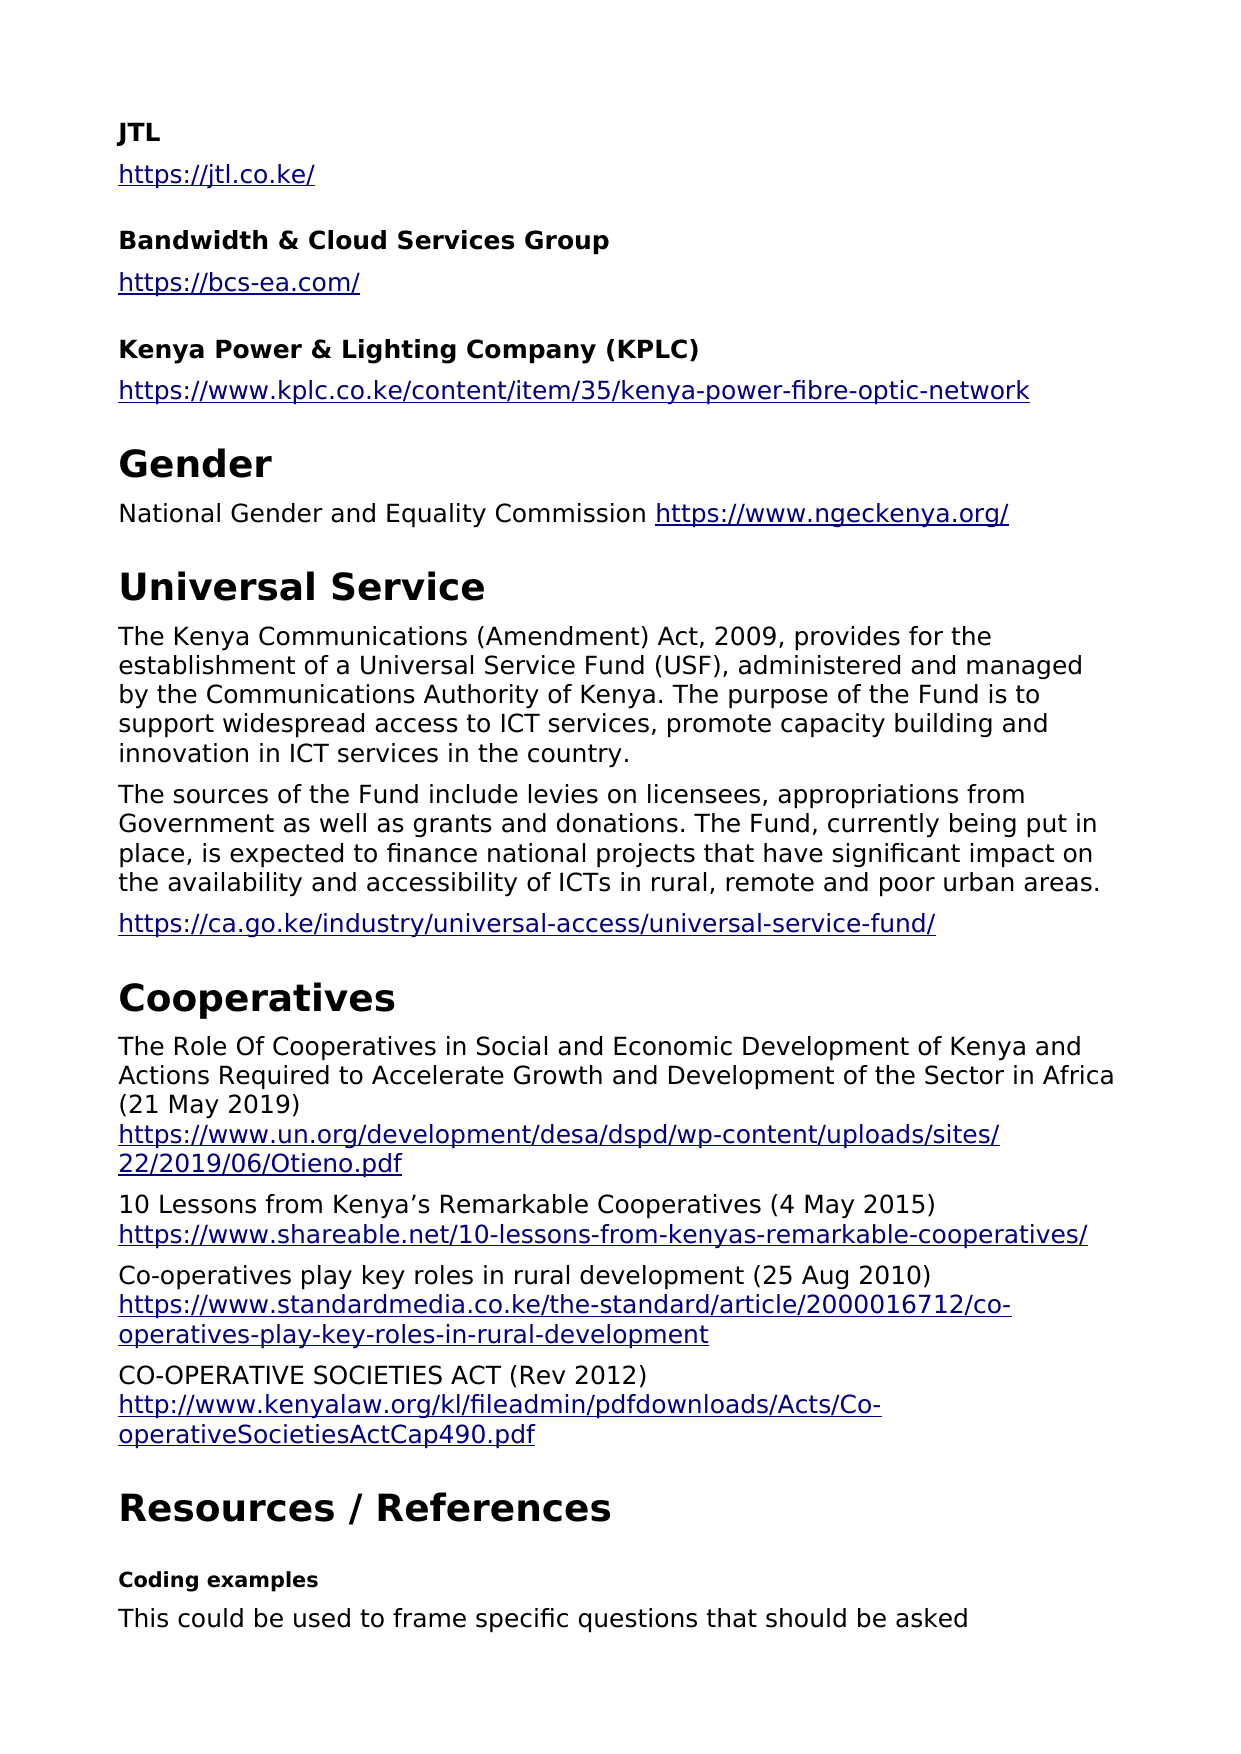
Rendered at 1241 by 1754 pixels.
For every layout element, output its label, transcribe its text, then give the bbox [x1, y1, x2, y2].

text https://jtl.co.ke/ [118, 160, 1122, 189]
text National Gender and Equality Commission https://www.ngeckenya.org/ [118, 499, 1122, 528]
text The Role Of Cooperatives in Social and Economic Development of Kenya and Actions Required to Accelerate Growth and Development of the Sector in Africa (21 May 2019) https://www.un.org/development/desa/dspd/wp-content/uploads/sites/22/2019/06/Otieno.pdf [118, 1032, 1122, 1178]
text https://www.kplc.co.ke/content/item/35/kenya-power-fibre-optic-network [118, 376, 1122, 406]
text 10 Lessons from Kenya’s Remarkable Cooperatives (4 May 2015) https://www.shareable.net/10-lessons-from-kenyas-remarkable-cooperatives/ [118, 1191, 1122, 1249]
subtitle Gender [118, 443, 1122, 487]
text https://ca.go.ke/industry/universal-access/universal-service-fund/ [118, 909, 1122, 939]
text This could be used to frame specific questions that should be asked [118, 1604, 1122, 1634]
text https://bcs-ea.com/ [118, 268, 1122, 297]
text Co-operatives play key roles in rural development (25 Aug 2010) https://www.standardmedia.co.ke/the-standard/article/2000016712/co-operatives-play-key-roles-in-rural-development [118, 1262, 1122, 1349]
text CO-OPERATIVE SOCIETIES ACT (Rev 2012) http://www.kenyalaw.org/kl/fileadmin/pdfdownloads/Acts/Co-operativeSocietiesActCap490.pdf [118, 1362, 1122, 1449]
subtitle Coding examples [118, 1568, 1122, 1592]
text The sources of the Fund include levies on licensees, appropriations from Government as well as grants and donations. The Fund, currently being put in place, is expected to finance national projects that have significant impact on the availability and accessibility of ICTs in rural, remote and poor urban areas. [118, 780, 1122, 897]
subtitle Kenya Power & Lighting Company (KPLC) [118, 335, 1122, 364]
subtitle Universal Service [118, 566, 1122, 609]
subtitle Resources / References [118, 1487, 1122, 1530]
subtitle JTL [118, 118, 1122, 147]
subtitle Bandwidth & Cloud Services Group [118, 226, 1122, 256]
text The Kenya Communications (Amendment) Act, 2009, provides for the establishment of a Universal Service Fund (USF), administered and managed by the Communications Authority of Kenya. The purpose of the Fund is to support widespread access to ICT services, promote capacity building and innovation in ICT services in the country. [118, 622, 1122, 768]
subtitle Cooperatives [118, 976, 1122, 1020]
